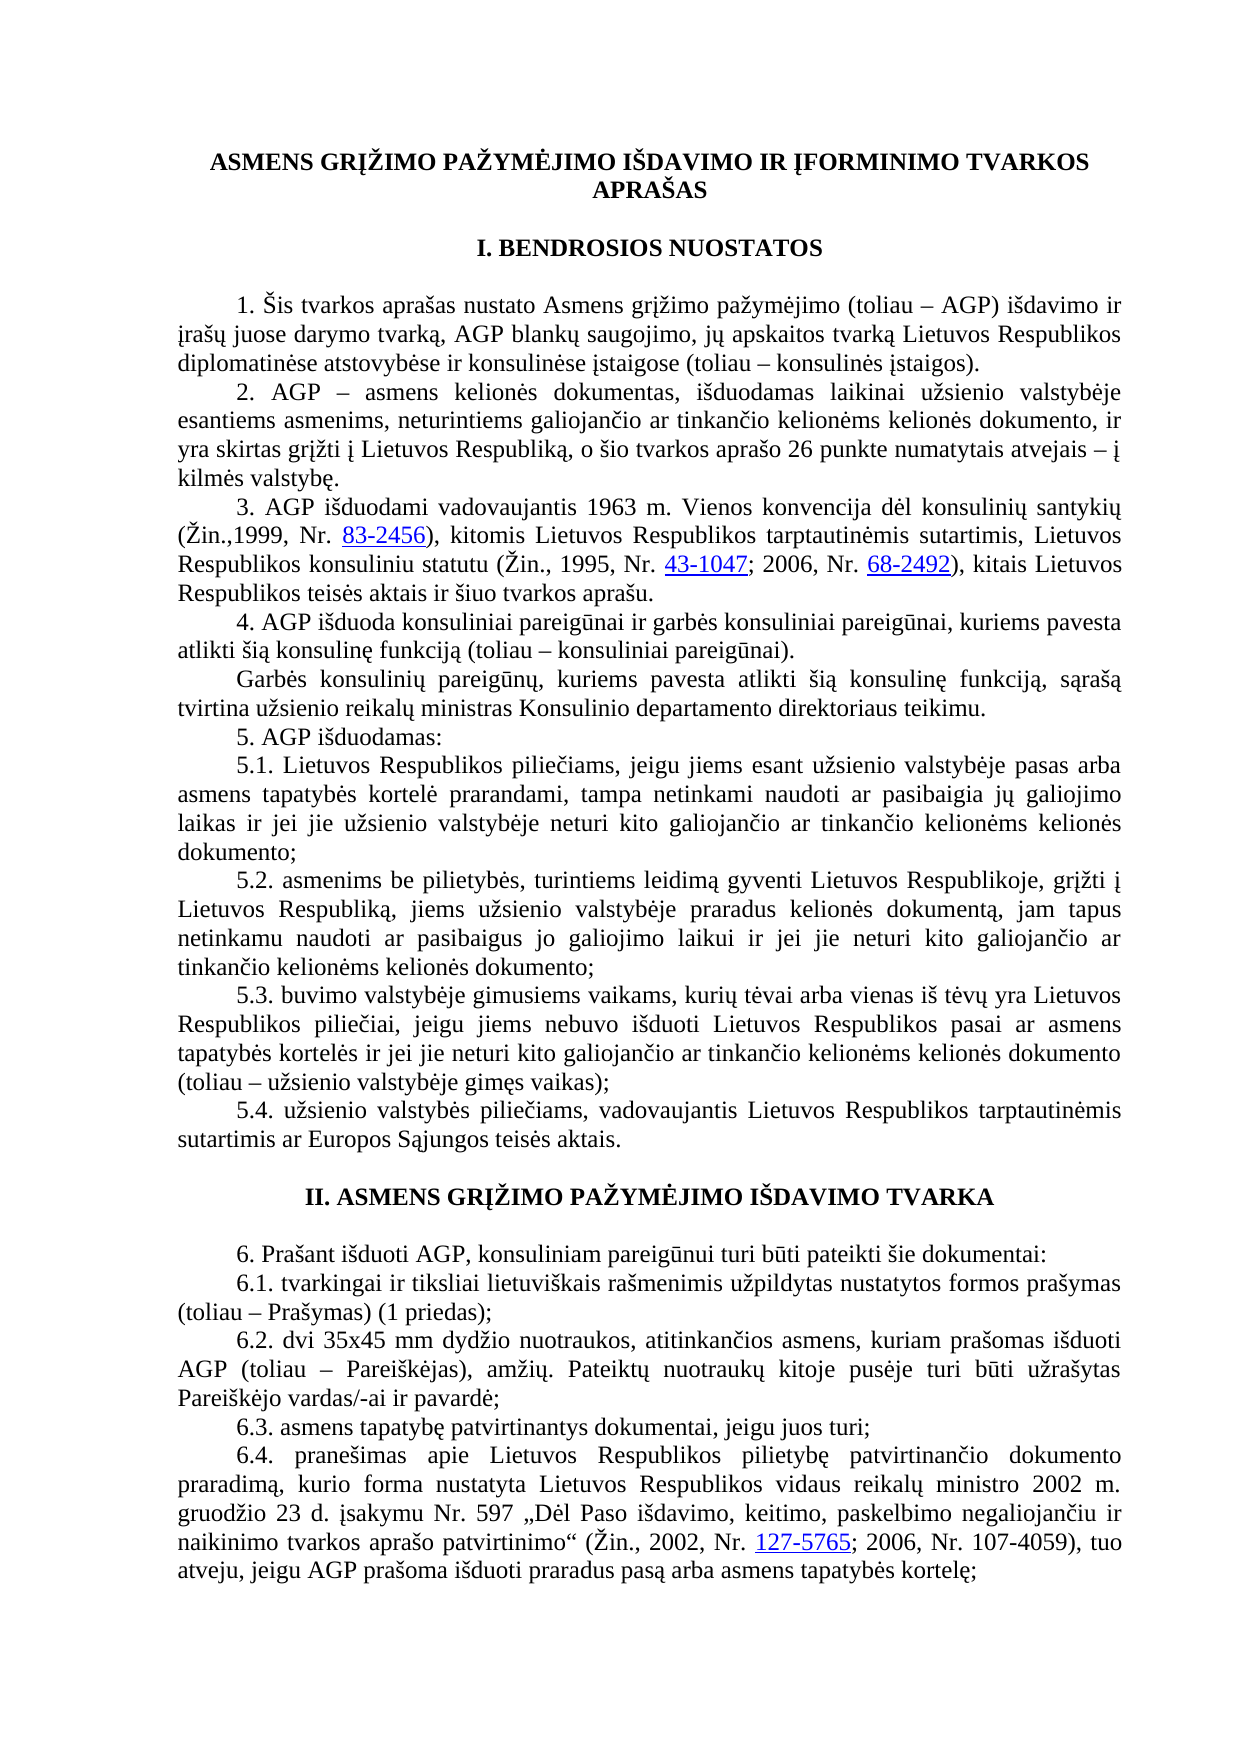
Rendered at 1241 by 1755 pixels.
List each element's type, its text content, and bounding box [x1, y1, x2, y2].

text 5.1. Lietuvos Respublikos piliečiams, jeigu jiems esant užsienio valstybėje pasas arba asmens tapatybės kortelė prarandami, tampa netinkami naudoti ar pasibaigia jų galiojimo laikas ir jei jie užsienio valstybėje neturi kito galiojančio ar tinkančio kelionėms kelionės dokumento; [177, 751, 1122, 866]
text 6.1. tvarkingai ir tiksliai lietuviškais rašmenimis užpildytas nustatytos formos prašymas (toliau – Prašymas) (1 priedas); [177, 1268, 1122, 1326]
text ASMENS GRĮŽIMO PAŽYMĖJIMO IŠDAVIMO IR ĮFORMINIMO TVARKOS APRAŠAS [177, 147, 1122, 204]
text 5.3. buvimo valstybėje gimusiems vaikams, kurių tėvai arba vienas iš tėvų yra Lietuvos Respublikos piliečiai, jeigu jiems nebuvo išduoti Lietuvos Respublikos pasai ar asmens tapatybės kortelės ir jei jie neturi kito galiojančio ar tinkančio kelionėms kelionės dokumento (toliau – užsienio valstybėje gimęs vaikas); [177, 981, 1122, 1096]
text 4. AGP išduoda konsuliniai pareigūnai ir garbės konsuliniai pareigūnai, kuriems pavesta atlikti šią konsulinę funkciją (toliau – konsuliniai pareigūnai). [177, 607, 1122, 664]
text 5.2. asmenims be pilietybės, turintiems leidimą gyventi Lietuvos Respublikoje, grįžti į Lietuvos Respubliką, jiems užsienio valstybėje praradus kelionės dokumentą, jam tapus netinkamu naudoti ar pasibaigus jo galiojimo laikui ir jei jie neturi kito galiojančio ar tinkančio kelionėms kelionės dokumento; [177, 866, 1122, 981]
text I. BENDROSIOS NUOSTATOS [177, 233, 1122, 262]
text 3. AGP išduodami vadovaujantis 1963 m. Vienos konvencija dėl konsulinių santykių (Žin.,1999, Nr. 83-2456), kitomis Lietuvos Respublikos tarptautinėmis sutartimis, Lietuvos Respublikos konsuliniu statutu (Žin., 1995, Nr. 43-1047; 2006, Nr. 68-2492), kitais Lietuvos Respublikos teisės aktais ir šiuo tvarkos aprašu. [177, 492, 1122, 607]
text II. ASMENS GRĮŽIMO PAŽYMĖJIMO IŠDAVIMO TVARKA [177, 1182, 1122, 1211]
text 6.3. asmens tapatybę patvirtinantys dokumentai, jeigu juos turi; [177, 1412, 1122, 1441]
text 5. AGP išduodamas: [177, 722, 1122, 751]
text 6.4. pranešimas apie Lietuvos Respublikos pilietybę patvirtinančio dokumento praradimą, kurio forma nustatyta Lietuvos Respublikos vidaus reikalų ministro 2002 m. gruodžio 23 d. įsakymu Nr. 597 „Dėl Paso išdavimo, keitimo, paskelbimo negaliojančiu ir naikinimo tvarkos aprašo patvirtinimo“ (Žin., 2002, Nr. 127-5765; 2006, Nr. 107-4059), tuo atveju, jeigu AGP prašoma išduoti praradus pasą arba asmens tapatybės kortelę; [177, 1441, 1122, 1584]
text 6.2. dvi 35x45 mm dydžio nuotraukos, atitinkančios asmens, kuriam prašomas išduoti AGP (toliau – Pareiškėjas), amžių. Pateiktų nuotraukų kitoje pusėje turi būti užrašytas Pareiškėjo vardas/-ai ir pavardė; [177, 1326, 1122, 1412]
text 5.4. užsienio valstybės piliečiams, vadovaujantis Lietuvos Respublikos tarptautinėmis sutartimis ar Europos Sąjungos teisės aktais. [177, 1096, 1122, 1153]
text 2. AGP – asmens kelionės dokumentas, išduodamas laikinai užsienio valstybėje esantiems asmenims, neturintiems galiojančio ar tinkančio kelionėms kelionės dokumento, ir yra skirtas grįžti į Lietuvos Respubliką, o šio tvarkos aprašo 26 punkte numatytais atvejais – į kilmės valstybę. [177, 377, 1122, 492]
text 1. Šis tvarkos aprašas nustato Asmens grįžimo pažymėjimo (toliau – AGP) išdavimo ir įrašų juose darymo tvarką, AGP blankų saugojimo, jų apskaitos tvarką Lietuvos Respublikos diplomatinėse atstovybėse ir konsulinėse įstaigose (toliau – konsulinės įstaigos). [177, 291, 1122, 377]
text Garbės konsulinių pareigūnų, kuriems pavesta atlikti šią konsulinę funkciją, sąrašą tvirtina užsienio reikalų ministras Konsulinio departamento direktoriaus teikimu. [177, 664, 1122, 722]
text 6. Prašant išduoti AGP, konsuliniam pareigūnui turi būti pateikti šie dokumentai: [177, 1239, 1122, 1268]
